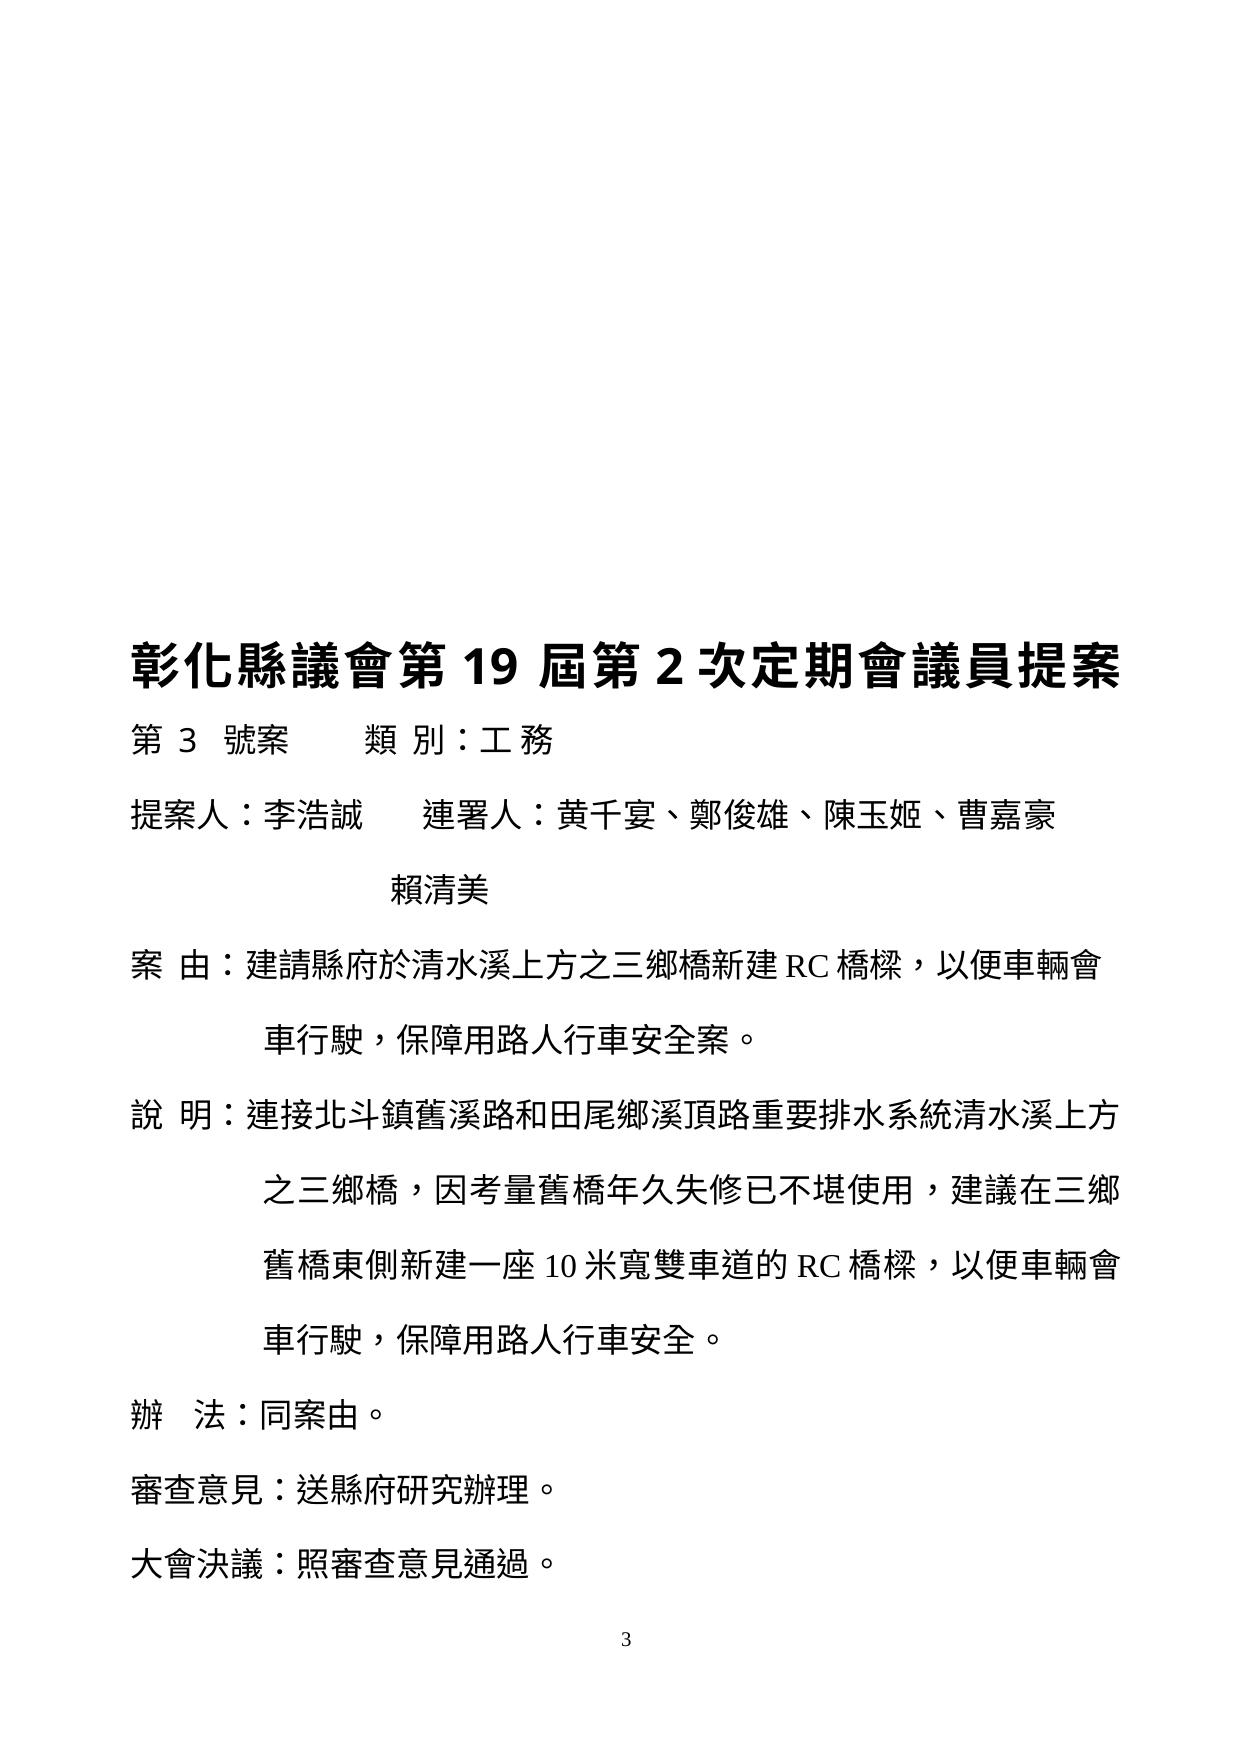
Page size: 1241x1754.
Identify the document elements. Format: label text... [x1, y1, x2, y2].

text 提案人：李浩誠 連署人：黄千宴、鄭俊雄、陳玉姬、曹嘉豪 [130, 775, 1122, 850]
text 辦 法：同案由。 [130, 1375, 1122, 1450]
text 彰化縣議會第19 屆第2次定期會議員提案 [130, 625, 1122, 700]
text 說 明：連接北斗鎮舊溪路和田尾鄉溪頂路重要排水系統清水溪上方之三鄉橋，因考量舊橋年久失修已不堪使用，建議在三鄉舊橋東側新建一座10米寬雙車道的RC橋樑，以便車輛會車行駛，保障用路人行車安全。 [130, 1075, 1122, 1375]
text 大會決議：照審查意見通過。 [130, 1525, 1122, 1590]
text 賴清美 [130, 850, 1122, 925]
text 審查意見：送縣府研究辦理。 [130, 1450, 1122, 1525]
text 第 3 號案 類 別：工 務 [130, 700, 1122, 775]
text 案 由：建請縣府於清水溪上方之三鄉橋新建RC橋樑，以便車輛會車行駛，保障用路人行車安全案。 [130, 925, 1122, 1075]
